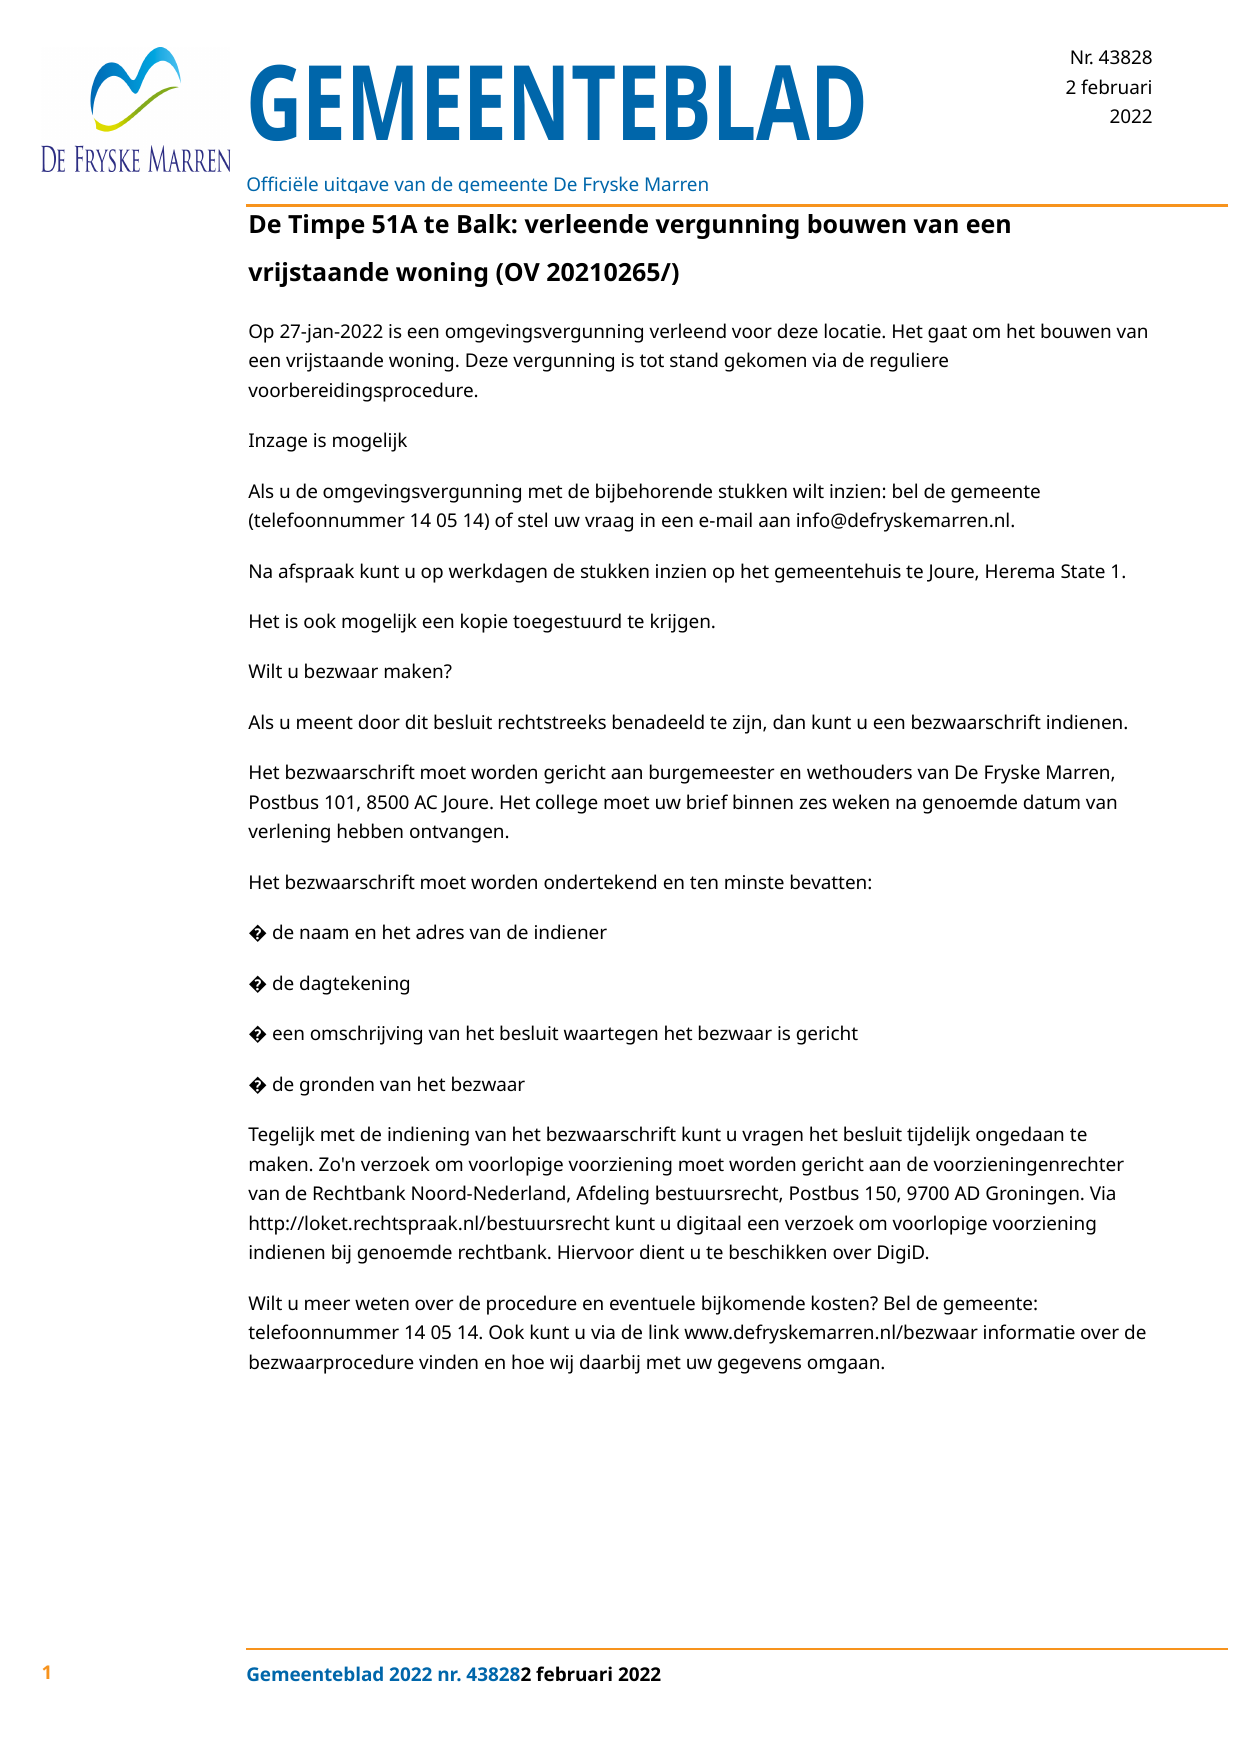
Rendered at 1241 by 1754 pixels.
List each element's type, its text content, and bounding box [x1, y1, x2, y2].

text � de gronden van het bezwaar [248, 1071, 1152, 1097]
text Na afspraak kunt u op werkdagen de stukken inzien op het gemeentehuis te Joure, Herema State 1. [248, 558, 1152, 584]
text Als u de omgevingsvergunning met de bijbehorende stukken wilt inzien: bel de gemeente (telefoonnummer 14 05 14) of stel uw vraag in een e-mail aan info@defryskemarren.nl. [248, 478, 1152, 533]
text Het bezwaarschrift moet worden gericht aan burgemeester en wethouders van De Fryske Marren, Postbus 101, 8500 AC Joure. Het college moet uw brief binnen zes weken na genoemde datum van verlening hebben ontvangen. [248, 759, 1152, 844]
text De Timpe 51A te Balk: verleende vergunning bouwen van een vrijstaande woning (OV 20210265/) [248, 207, 1152, 288]
text Wilt u bezwaar maken? [248, 659, 1152, 684]
text � de naam en het adres van de indiener [248, 919, 1152, 945]
text Op 27-jan-2022 is een omgevingsvergunning verleend voor deze locatie. Het gaat om het bouwen van een vrijstaande woning. Deze vergunning is tot stand gekomen via de reguliere voorbereidingsprocedure. [248, 318, 1152, 403]
text � een omschrijving van het besluit waartegen het bezwaar is gericht [248, 1020, 1152, 1046]
text Het is ook mogelijk een kopie toegestuurd te krijgen. [248, 608, 1152, 634]
text Tegelijk met de indiening van het bezwaarschrift kunt u vragen het besluit tijdelijk ongedaan te maken. Zo'n verzoek om voorlopige voorziening moet worden gericht aan de voorzieningenrechter van de Rechtbank Noord-Nederland, Afdeling bestuursrecht, Postbus 150, 9700 AD Groningen. Via http://loket.rechtspraak.nl/bestuursrecht kunt u digitaal een verzoek om voorlopige voorziening indienen bij genoemde rechtbank. Hiervoor dient u te beschikken over DigiD. [248, 1121, 1152, 1265]
text Het bezwaarschrift moet worden ondertekend en ten minste bevatten: [248, 869, 1152, 895]
text Inzage is mogelijk [248, 427, 1152, 453]
text Als u meent door dit besluit rechtstreeks benadeeld te zijn, dan kunt u een bezwaarschrift indienen. [248, 709, 1152, 735]
text � de dagtekening [248, 970, 1152, 996]
text Wilt u meer weten over de procedure en eventuele bijkomende kosten? Bel de gemeente: telefoonnummer 14 05 14. Ook kunt u via de link www.defryskemarren.nl/bezwaar informatie over de bezwaarprocedure vinden en hoe wij daarbij met uw gegevens omgaan. [248, 1290, 1152, 1375]
picture [41, 47, 231, 172]
